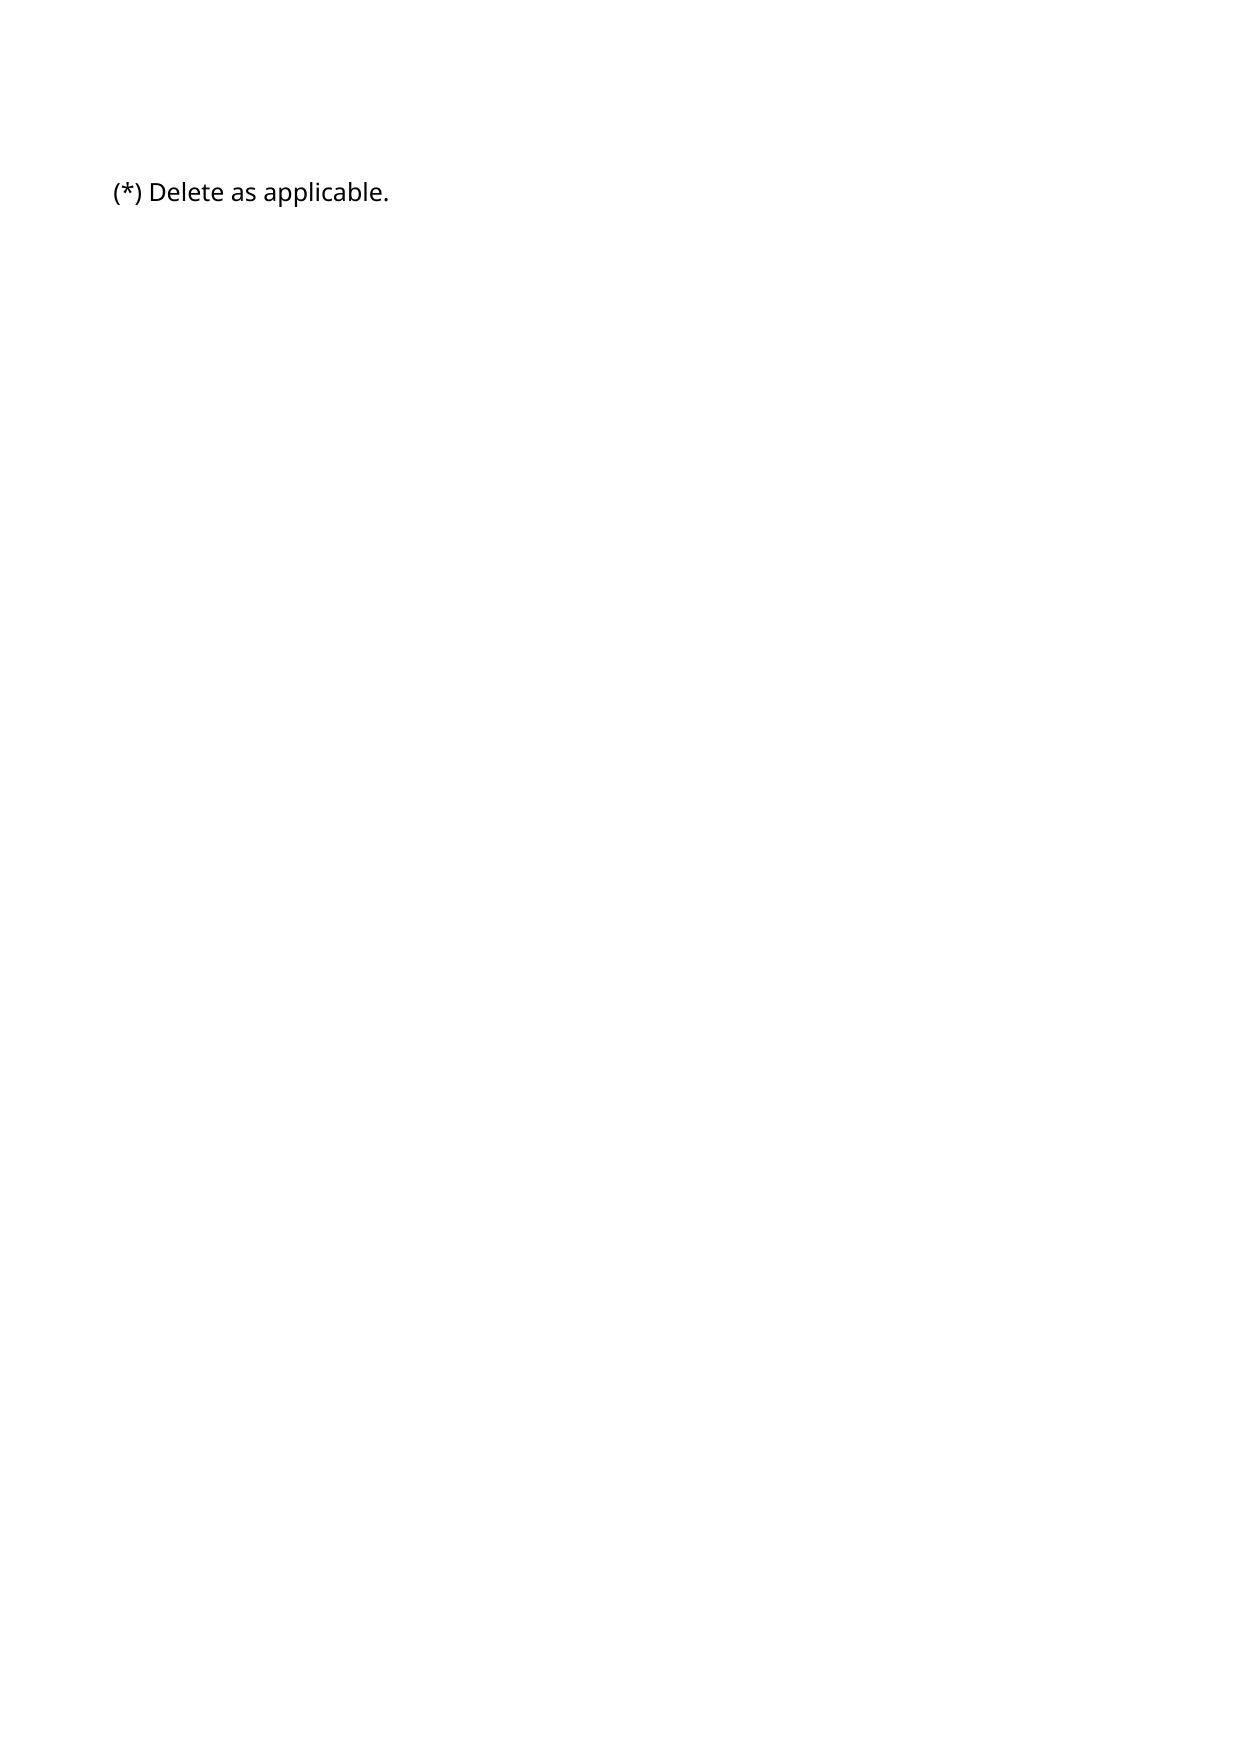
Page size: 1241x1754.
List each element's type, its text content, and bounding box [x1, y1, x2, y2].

text (*) Delete as applicable. [81, 174, 1122, 208]
